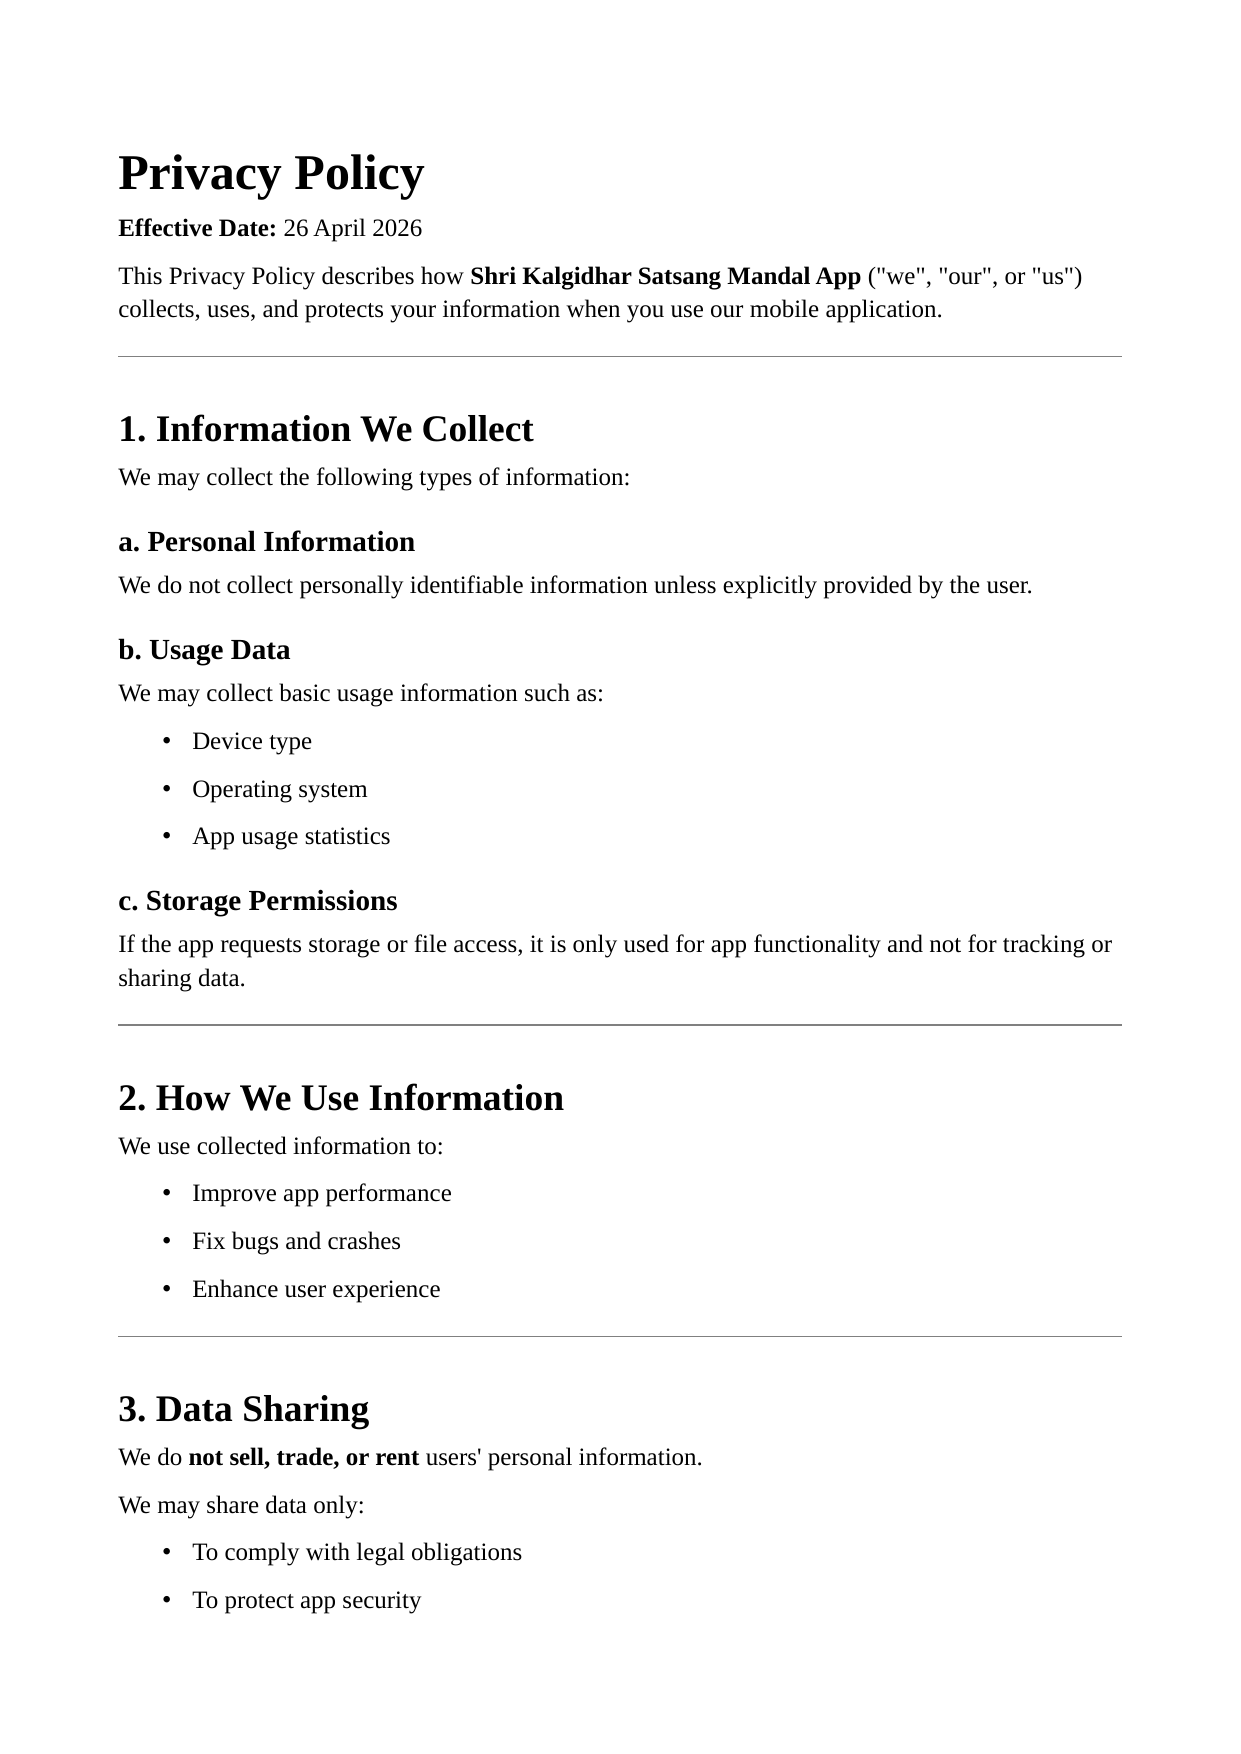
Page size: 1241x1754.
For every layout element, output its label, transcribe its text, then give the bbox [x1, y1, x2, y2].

text We may collect basic usage information such as: [118, 678, 1122, 707]
list Improve app performance [162, 1178, 1122, 1207]
text We may collect the following types of information: [118, 462, 1122, 491]
text We use collected information to: [118, 1131, 1122, 1160]
text This Privacy Policy describes how Shri Kalgidhar Satsang Mandal App ("we", "our", or "us") collects, uses, and protects your information when you use our mobile application. [118, 261, 1122, 322]
list Device type [162, 726, 1122, 755]
subtitle 1. Information We Collect [118, 406, 1122, 449]
subtitle Privacy Policy [118, 143, 1122, 201]
list Fix bugs and crashes [162, 1226, 1122, 1255]
list App usage statistics [162, 821, 1122, 850]
subtitle a. Personal Information [118, 524, 1122, 558]
list Enhance user experience [162, 1274, 1122, 1302]
list To protect app security [162, 1585, 1122, 1614]
text We do not sell, trade, or rent users' personal information. [118, 1442, 1122, 1471]
text Effective Date: 26 April 2026 [118, 213, 1122, 242]
subtitle 3. Data Sharing [118, 1386, 1122, 1429]
text We do not collect personally identifiable information unless explicitly provided by the user. [118, 570, 1122, 599]
list To comply with legal obligations [162, 1537, 1122, 1566]
subtitle 2. How We Use Information [118, 1075, 1122, 1118]
text We may share data only: [118, 1490, 1122, 1518]
text If the app requests storage or file access, it is only used for app functionality and not for tracking or sharing data. [118, 929, 1122, 991]
subtitle b. Usage Data [118, 632, 1122, 666]
list Operating system [162, 774, 1122, 802]
subtitle c. Storage Permissions [118, 883, 1122, 917]
